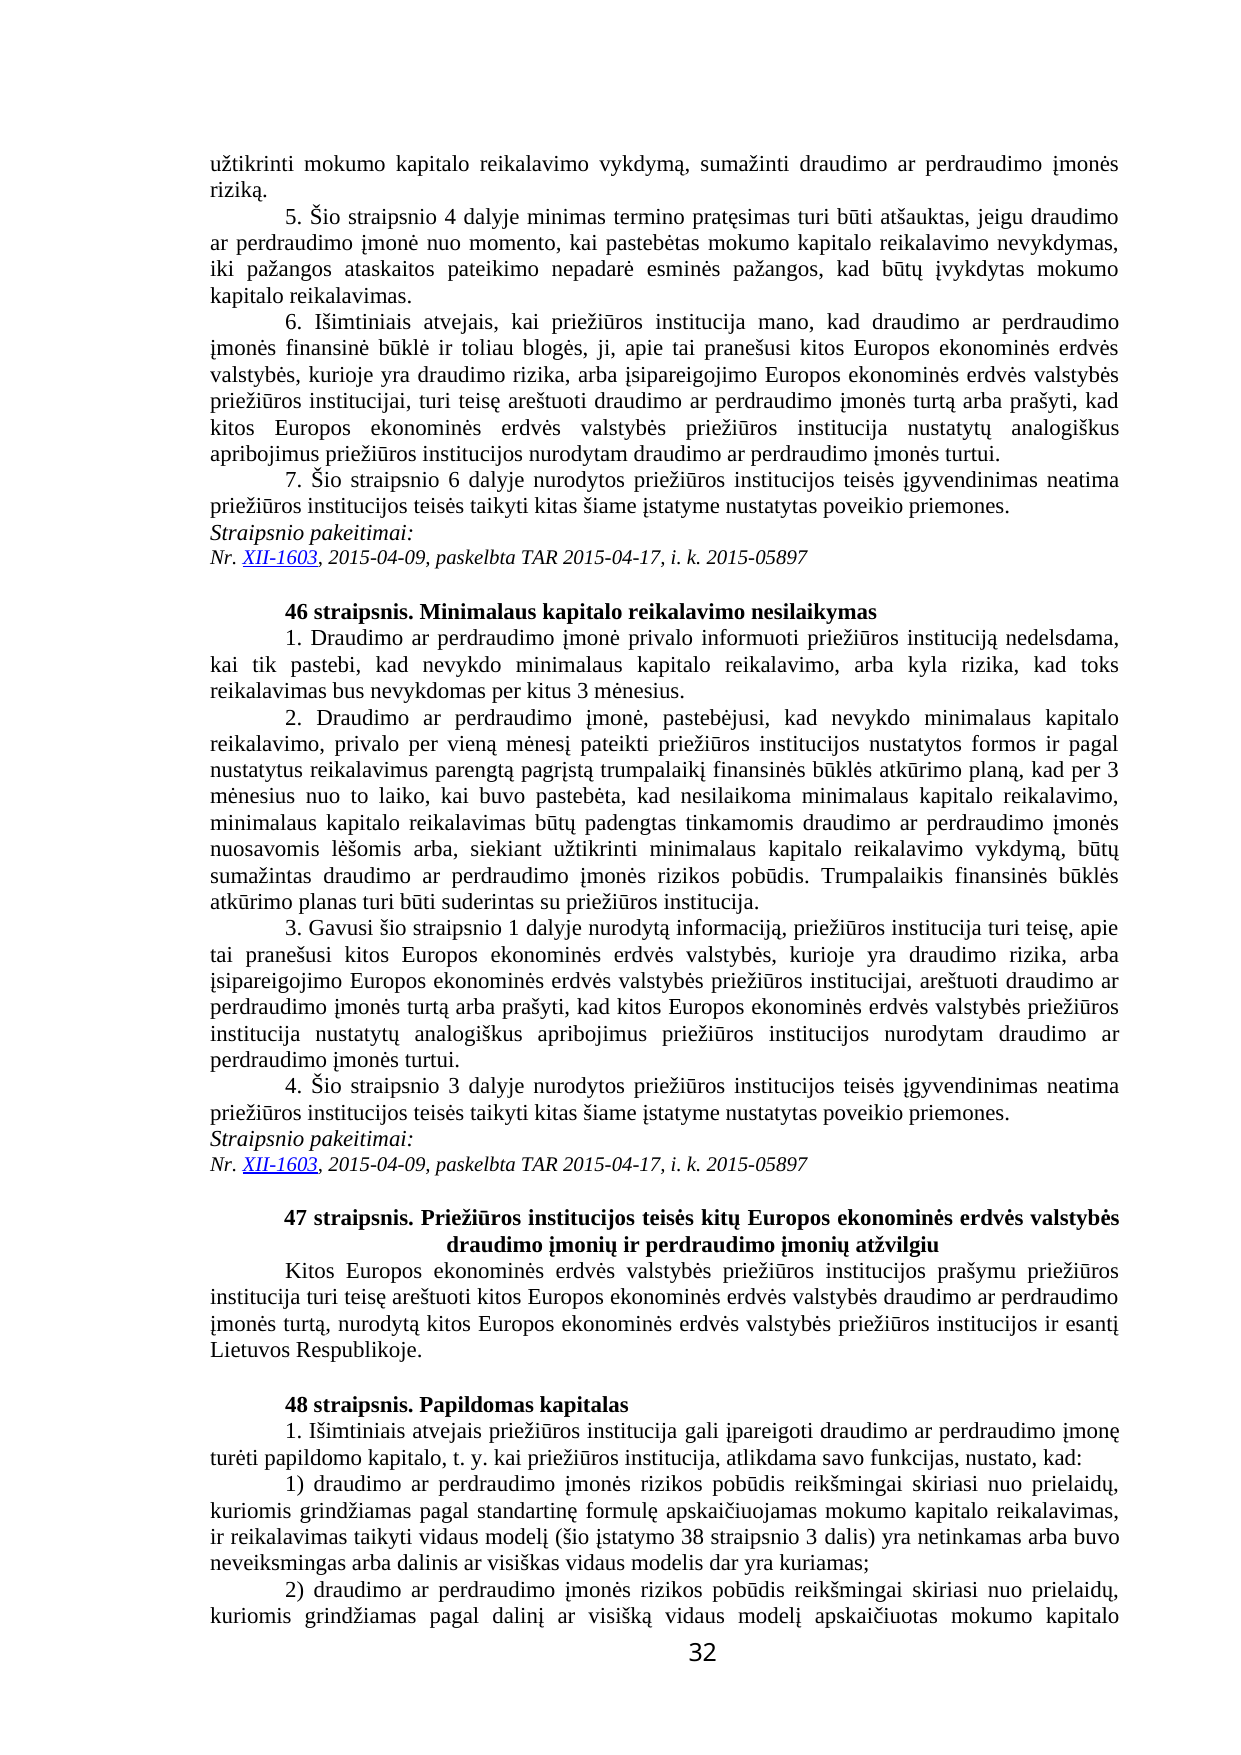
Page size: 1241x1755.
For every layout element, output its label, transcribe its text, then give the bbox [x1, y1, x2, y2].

text 48 straipsnis. Papildomas kapitalas [210, 1391, 1120, 1418]
text 46 straipsnis. Minimalaus kapitalo reikalavimo nesilaikymas [210, 598, 1120, 624]
text 7. Šio straipsnio 6 dalyje nurodytos priežiūros institucijos teisės įgyvendinimas neatima priežiūros institucijos teisės taikyti kitas šiame įstatyme nustatytas poveikio priemones. [210, 466, 1120, 519]
text 1. Išimtiniais atvejais priežiūros institucija gali įpareigoti draudimo ar perdraudimo įmonę turėti papildomo kapitalo, t. y. kai priežiūros institucija, atlikdama savo funkcijas, nustato, kad: [210, 1418, 1120, 1470]
text 2. Draudimo ar perdraudimo įmonė, pastebėjusi, kad nevykdo minimalaus kapitalo reikalavimo, privalo per vieną mėnesį pateikti priežiūros institucijos nustatytos formos ir pagal nustatytus reikalavimus parengtą pagrįstą trumpalaikį finansinės būklės atkūrimo planą, kad per 3 mėnesius nuo to laiko, kai buvo pastebėta, kad nesilaikoma minimalaus kapitalo reikalavimo, minimalaus kapitalo reikalavimas būtų padengtas tinkamomis draudimo ar perdraudimo įmonės nuosavomis lėšomis arba, siekiant užtikrinti minimalaus kapitalo reikalavimo vykdymą, būtų sumažintas draudimo ar perdraudimo įmonės rizikos pobūdis. Trumpalaikis finansinės būklės atkūrimo planas turi būti suderintas su priežiūros institucija. [210, 703, 1120, 914]
text užtikrinti mokumo kapitalo reikalavimo vykdymą, sumažinti draudimo ar perdraudimo įmonės riziką. [210, 150, 1120, 203]
text 5. Šio straipsnio 4 dalyje minimas termino pratęsimas turi būti atšauktas, jeigu draudimo ar perdraudimo įmonė nuo momento, kai pastebėtas mokumo kapitalo reikalavimo nevykdymas, iki pažangos ataskaitos pateikimo nepadarė esminės pažangos, kad būtų įvykdytas mokumo kapitalo reikalavimas. [210, 203, 1120, 308]
text 1) draudimo ar perdraudimo įmonės rizikos pobūdis reikšmingai skiriasi nuo prielaidų, kuriomis grindžiamas pagal standartinę formulę apskaičiuojamas mokumo kapitalo reikalavimas, ir reikalavimas taikyti vidaus modelį (šio įstatymo 38 straipsnio 3 dalis) yra netinkamas arba buvo neveiksmingas arba dalinis ar visiškas vidaus modelis dar yra kuriamas; [210, 1470, 1120, 1576]
text 6. Išimtiniais atvejais, kai priežiūros institucija mano, kad draudimo ar perdraudimo įmonės finansinė būklė ir toliau blogės, ji, apie tai pranešusi kitos Europos ekonominės erdvės valstybės, kurioje yra draudimo rizika, arba įsipareigojimo Europos ekonominės erdvės valstybės priežiūros institucijai, turi teisę areštuoti draudimo ar perdraudimo įmonės turtą arba prašyti, kad kitos Europos ekonominės erdvės valstybės priežiūros institucija nustatytų analogiškus apribojimus priežiūros institucijos nurodytam draudimo ar perdraudimo įmonės turtui. [210, 308, 1120, 466]
text Nr. XII-1603, 2015-04-09, paskelbta TAR 2015-04-17, i. k. 2015-05897 [210, 545, 1120, 569]
text 47 straipsnis. Priežiūros institucijos teisės kitų Europos ekonominės erdvės valstybės draudimo įmonių ir perdraudimo įmonių atžvilgiu [284, 1204, 1120, 1257]
text Nr. XII-1603, 2015-04-09, paskelbta TAR 2015-04-17, i. k. 2015-05897 [210, 1152, 1120, 1176]
text 1. Draudimo ar perdraudimo įmonė privalo informuoti priežiūros instituciją nedelsdama, kai tik pastebi, kad nevykdo minimalaus kapitalo reikalavimo, arba kyla rizika, kad toks reikalavimas bus nevykdomas per kitus 3 mėnesius. [210, 624, 1120, 703]
text 3. Gavusi šio straipsnio 1 dalyje nurodytą informaciją, priežiūros institucija turi teisę, apie tai pranešusi kitos Europos ekonominės erdvės valstybės, kurioje yra draudimo rizika, arba įsipareigojimo Europos ekonominės erdvės valstybės priežiūros institucijai, areštuoti draudimo ar perdraudimo įmonės turtą arba prašyti, kad kitos Europos ekonominės erdvės valstybės priežiūros institucija nustatytų analogiškus apribojimus priežiūros institucijos nurodytam draudimo ar perdraudimo įmonės turtui. [210, 914, 1120, 1072]
text Straipsnio pakeitimai: [210, 519, 1120, 545]
text Straipsnio pakeitimai: [210, 1125, 1120, 1152]
text Kitos Europos ekonominės erdvės valstybės priežiūros institucijos prašymu priežiūros institucija turi teisę areštuoti kitos Europos ekonominės erdvės valstybės draudimo ar perdraudimo įmonės turtą, nurodytą kitos Europos ekonominės erdvės valstybės priežiūros institucijos ir esantį Lietuvos Respublikoje. [210, 1257, 1120, 1362]
text 4. Šio straipsnio 3 dalyje nurodytos priežiūros institucijos teisės įgyvendinimas neatima priežiūros institucijos teisės taikyti kitas šiame įstatyme nustatytas poveikio priemones. [210, 1072, 1120, 1125]
text 2) draudimo ar perdraudimo įmonės rizikos pobūdis reikšmingai skiriasi nuo prielaidų, kuriomis grindžiamas pagal dalinį ar visišką vidaus modelį apskaičiuotas mokumo kapitalo [210, 1576, 1120, 1628]
